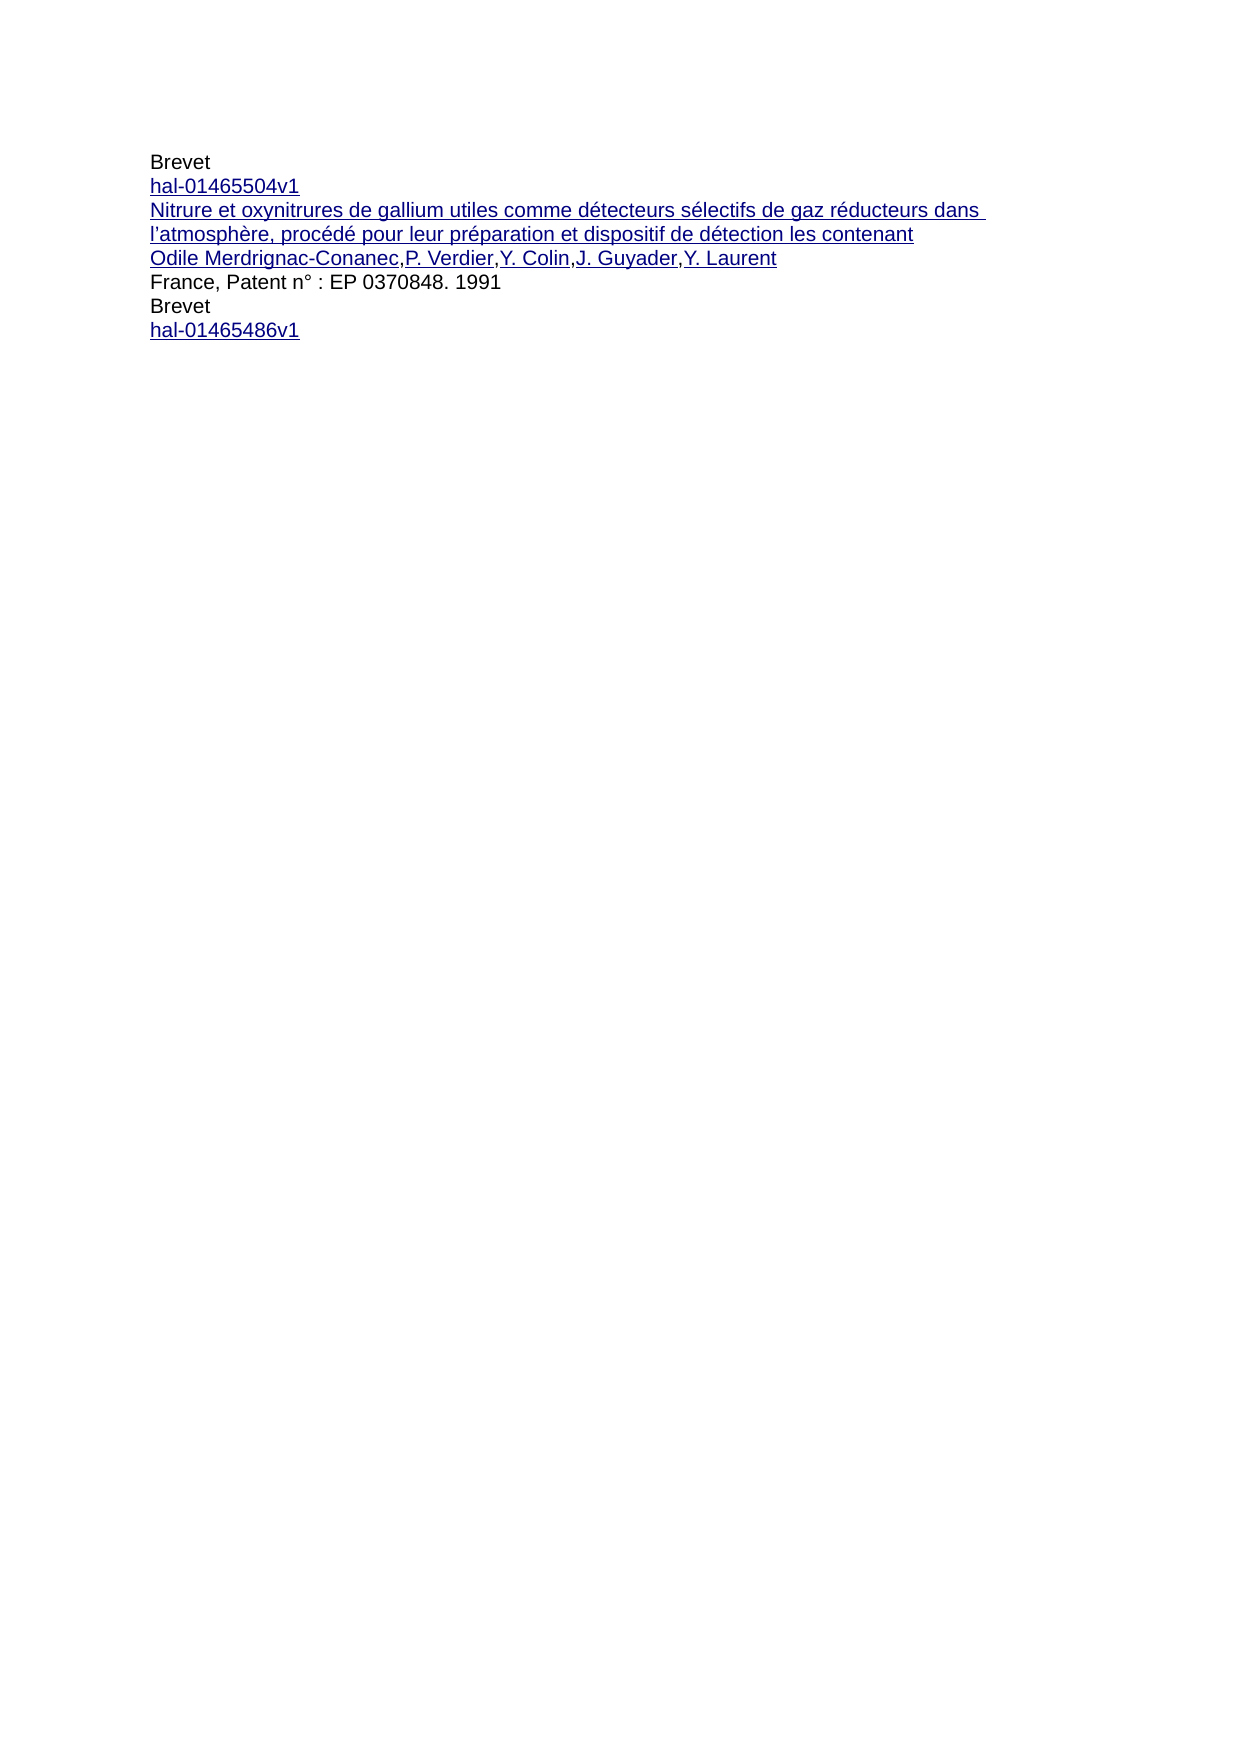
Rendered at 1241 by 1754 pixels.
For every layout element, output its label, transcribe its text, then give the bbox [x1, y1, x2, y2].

table_cell Nitrure et oxynitrures de gallium utiles comme détecteurs sélectifs de gaz réducteurs dans l’atmosphère, procédé pour leur préparation et dispositif de détection les contenant Odile Merdrignac-Conanec,P. Verdier,Y. Colin,J. Guyader,Y. Laurent France, Patent n° : EP 0370848. 1991 Brevet hal-01465486v1 [150, 198, 1090, 342]
table_cell Brevet hal-01465504v1 [150, 150, 1090, 198]
